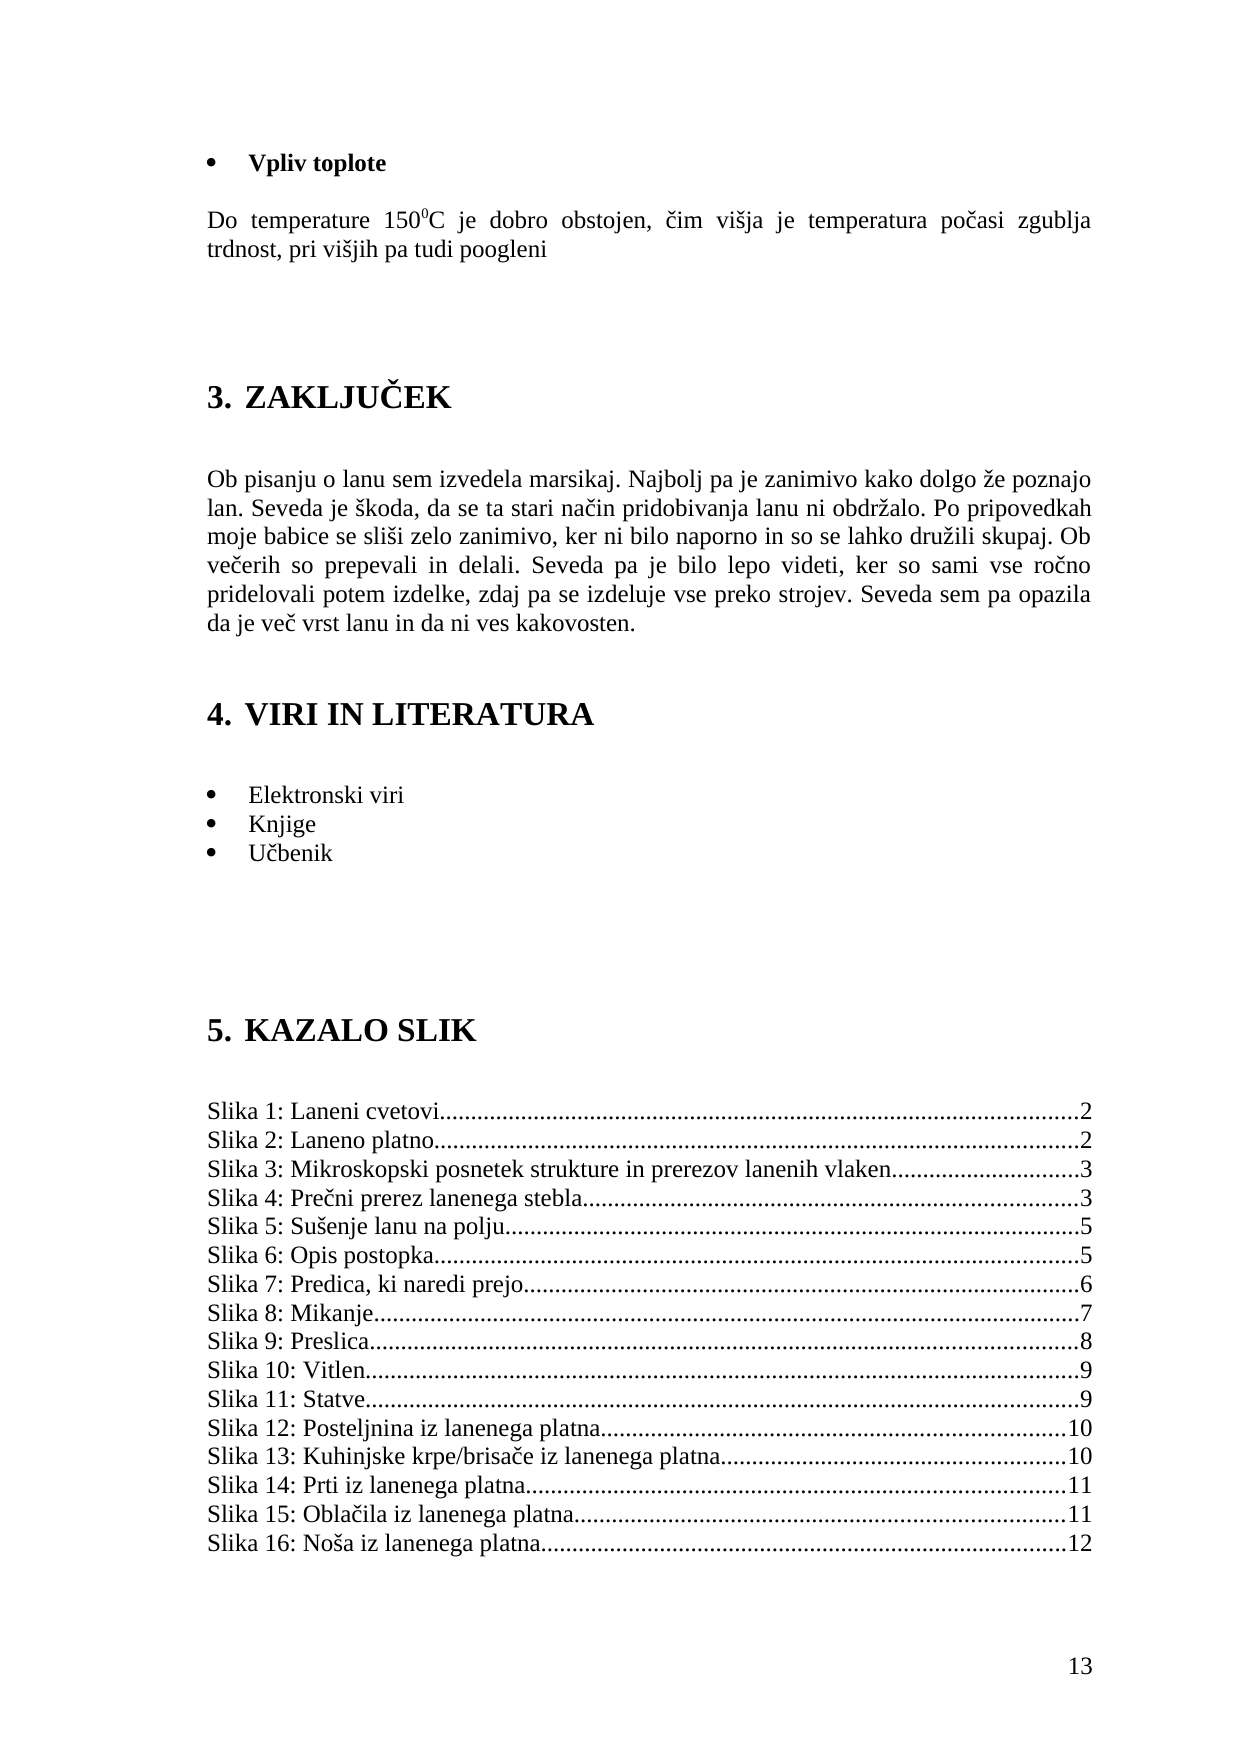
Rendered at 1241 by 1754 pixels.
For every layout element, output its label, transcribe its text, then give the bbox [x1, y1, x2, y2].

text Slika 7: Predica, ki naredi prejo 6 [207, 1269, 1092, 1298]
text Slika 4: Prečni prerez lanenega stebla 3 [207, 1183, 1092, 1211]
list KAZALO SLIK [207, 1010, 1092, 1048]
text Slika 9: Preslica 8 [207, 1326, 1092, 1355]
list VIRI IN LITERATURA [207, 694, 1092, 732]
text Slika 2: Laneno platno 2 [207, 1125, 1092, 1154]
text Slika 12: Posteljnina iz lanenega platna 10 [207, 1413, 1092, 1441]
list Vpliv toplote [207, 148, 1092, 176]
text Slika 1: Laneni cvetovi 2 [207, 1096, 1092, 1125]
text Slika 16: Noša iz lanenega platna 12 [207, 1528, 1092, 1556]
text Do temperature 1500C je dobro obstojen, čim višja je temperatura počasi zgublja trdnost, pri višjih pa tudi poogleni [207, 205, 1092, 263]
text Slika 6: Opis postopka 5 [207, 1240, 1092, 1269]
list ZAKLJUČEK [207, 378, 1092, 416]
list Elektronski viri [207, 780, 1092, 809]
text Slika 8: Mikanje 7 [207, 1298, 1092, 1326]
list Učbenik [207, 838, 1092, 866]
text Ob pisanju o lanu sem izvedela marsikaj. Najbolj pa je zanimivo kako dolgo že poznajo lan. Seveda je škoda, da se ta stari način pridobivanja lanu ni obdržalo. Po pripovedkah moje babice se sliši zelo zanimivo, ker ni bilo naporno in so se lahko družili skupaj. Ob večerih so prepevali in delali. Seveda pa je bilo lepo videti, ker so sami vse ročno pridelovali potem izdelke, zdaj pa se izdeluje vse preko strojev. Seveda sem pa opazila da je več vrst lanu in da ni ves kakovosten. [207, 464, 1092, 636]
text Slika 10: Vitlen 9 [207, 1355, 1092, 1384]
text Slika 14: Prti iz lanenega platna 11 [207, 1470, 1092, 1499]
text Slika 5: Sušenje lanu na polju 5 [207, 1211, 1092, 1240]
text Slika 15: Oblačila iz lanenega platna 11 [207, 1499, 1092, 1528]
text Slika 11: Statve 9 [207, 1384, 1092, 1413]
list Knjige [207, 809, 1092, 838]
text Slika 13: Kuhinjske krpe/brisače iz lanenega platna 10 [207, 1441, 1092, 1470]
text Slika 3: Mikroskopski posnetek strukture in prerezov lanenih vlaken 3 [207, 1154, 1092, 1183]
